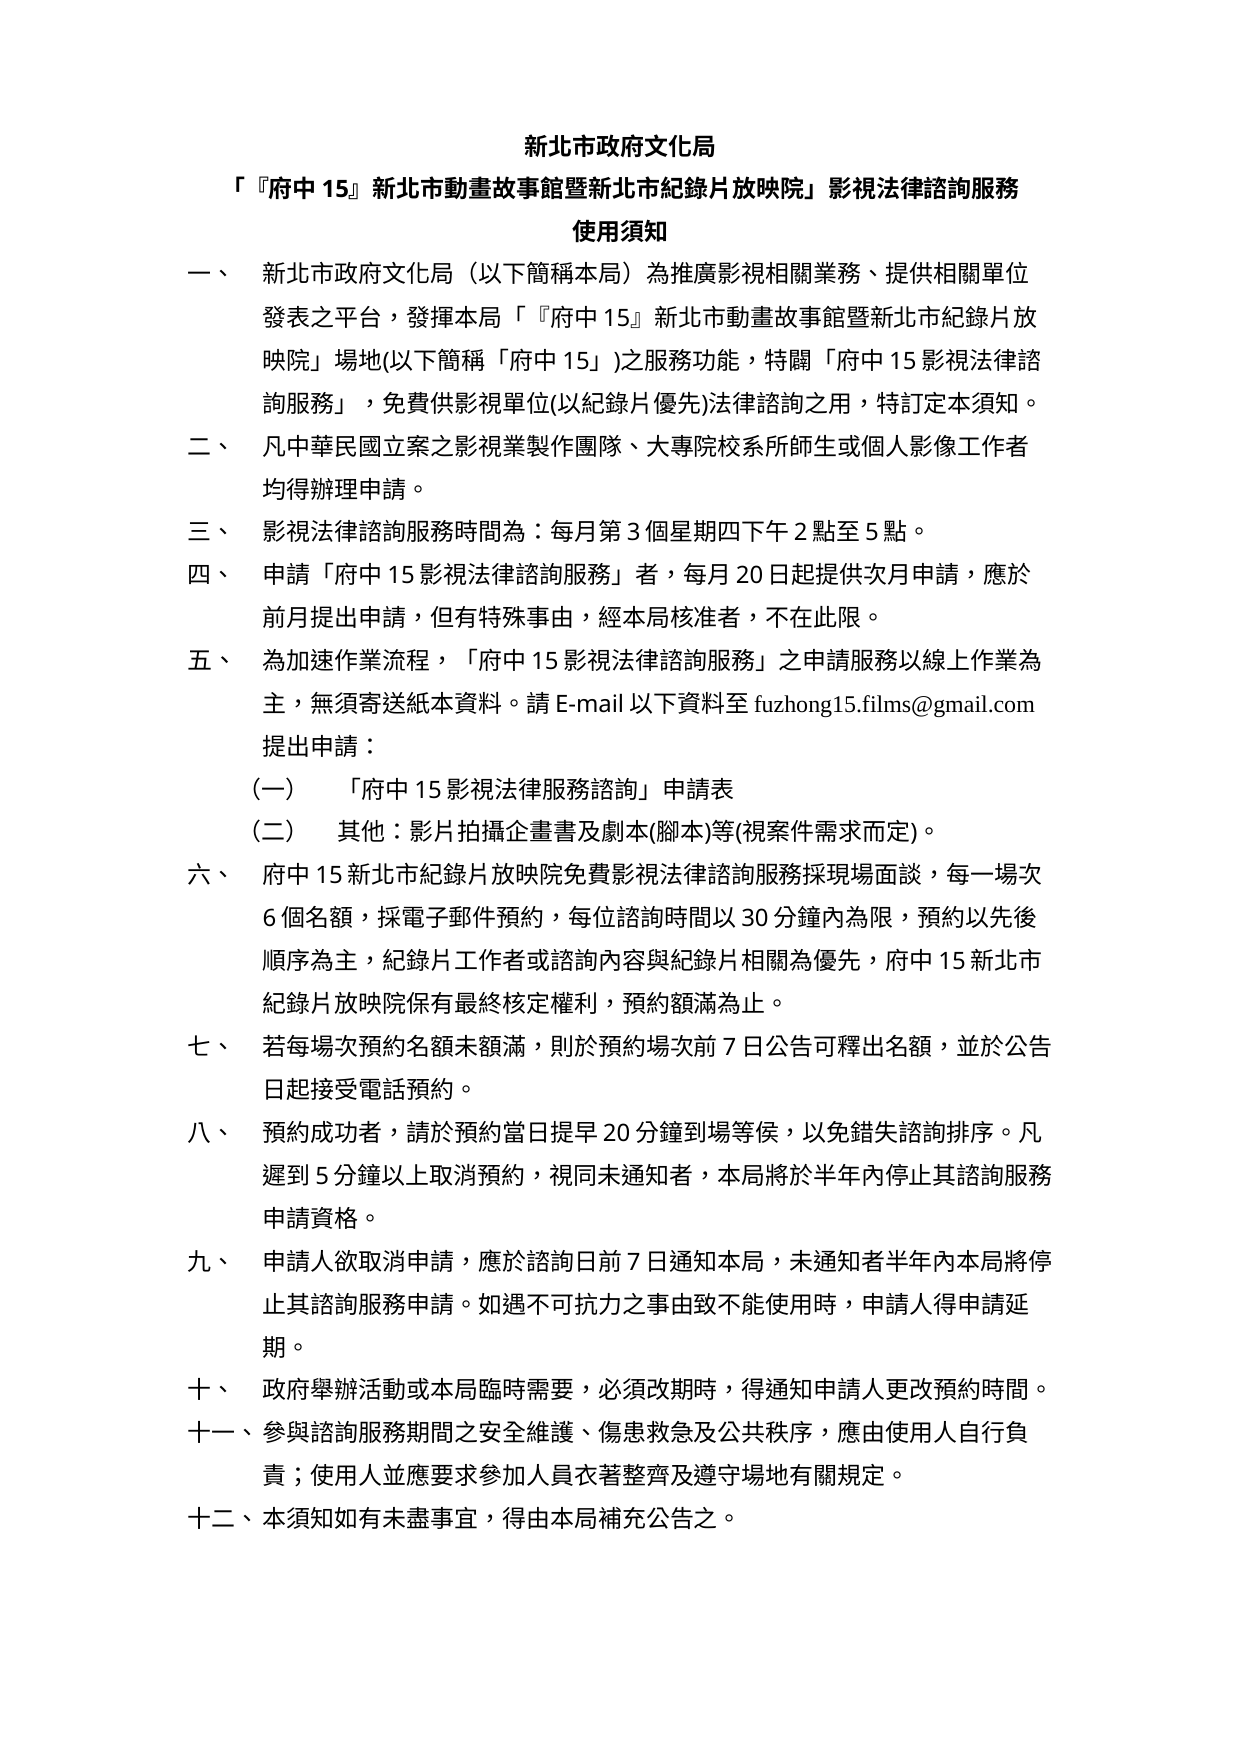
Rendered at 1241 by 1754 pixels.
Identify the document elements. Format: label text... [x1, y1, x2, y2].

list 預約成功者，請於預約當日提早20分鐘到場等侯，以免錯失諮詢排序。凡遲到5分鐘以上取消預約，視同未通知者，本局將於半年內停止其諮詢服務申請資格。 [187, 1106, 1053, 1229]
list 本須知如有未盡事宜，得由本局補充公告之。 [187, 1492, 1053, 1529]
list 參與諮詢服務期間之安全維護、傷患救急及公共秩序，應由使用人自行負責；使用人並應要求參加人員衣著整齊及遵守場地有關規定。 [187, 1406, 1053, 1487]
list 申請人欲取消申請，應於諮詢日前7日通知本局，未通知者半年內本局將停止其諮詢服務申請。如遇不可抗力之事由致不能使用時，申請人得申請延期。 [187, 1234, 1053, 1358]
list 若每場次預約名額未額滿，則於預約場次前7日公告可釋出名額，並於公告日起接受電話預約。 [187, 1020, 1053, 1101]
list 政府舉辦活動或本局臨時需要，必須改期時，得通知申請人更改預約時間。 [187, 1363, 1053, 1401]
list 凡中華民國立案之影視業製作團隊、大專院校系所師生或個人影像工作者均得辦理申請。 [187, 419, 1053, 500]
text 使用須知 [187, 205, 1053, 242]
list 影視法律諮詢服務時間為：每月第3個星期四下午2點至5點。 [187, 505, 1053, 543]
list 為加速作業流程，「府中15影視法律諮詢服務」之申請服務以線上作業為主，無須寄送紙本資料。請E-mail以下資料至fuzhong15.films@gmail.com提出申請： [187, 634, 1053, 757]
text 新北市政府文化局 [187, 119, 1053, 157]
list 「府中15影視法律服務諮詢」申請表 [237, 763, 1053, 800]
list 申請「府中15影視法律諮詢服務」者，每月20日起提供次月申請，應於前月提出申請，但有特殊事由，經本局核准者，不在此限。 [187, 548, 1053, 629]
list 其他：影片拍攝企畫書及劇本(腳本)等(視案件需求而定)。 [237, 805, 1053, 843]
list 新北市政府文化局（以下簡稱本局）為推廣影視相關業務、提供相關單位發表之平台，發揮本局「『府中15』新北市動畫故事館暨新北市紀錄片放映院」場地(以下簡稱「府中15」)之服務功能，特闢「府中15影視法律諮詢服務」，免費供影視單位(以紀錄片優先)法律諮詢之用，特訂定本須知。 [187, 247, 1053, 414]
text 「『府中15』新北市動畫故事館暨新北市紀錄片放映院」影視法律諮詢服務 [187, 162, 1053, 200]
list 府中15新北市紀錄片放映院免費影視法律諮詢服務採現場面談，每一場次6個名額，採電子郵件預約，每位諮詢時間以30分鐘內為限，預約以先後順序為主，紀錄片工作者或諮詢內容與紀錄片相關為優先，府中15新北市紀錄片放映院保有最終核定權利，預約額滿為止。 [187, 848, 1053, 1015]
